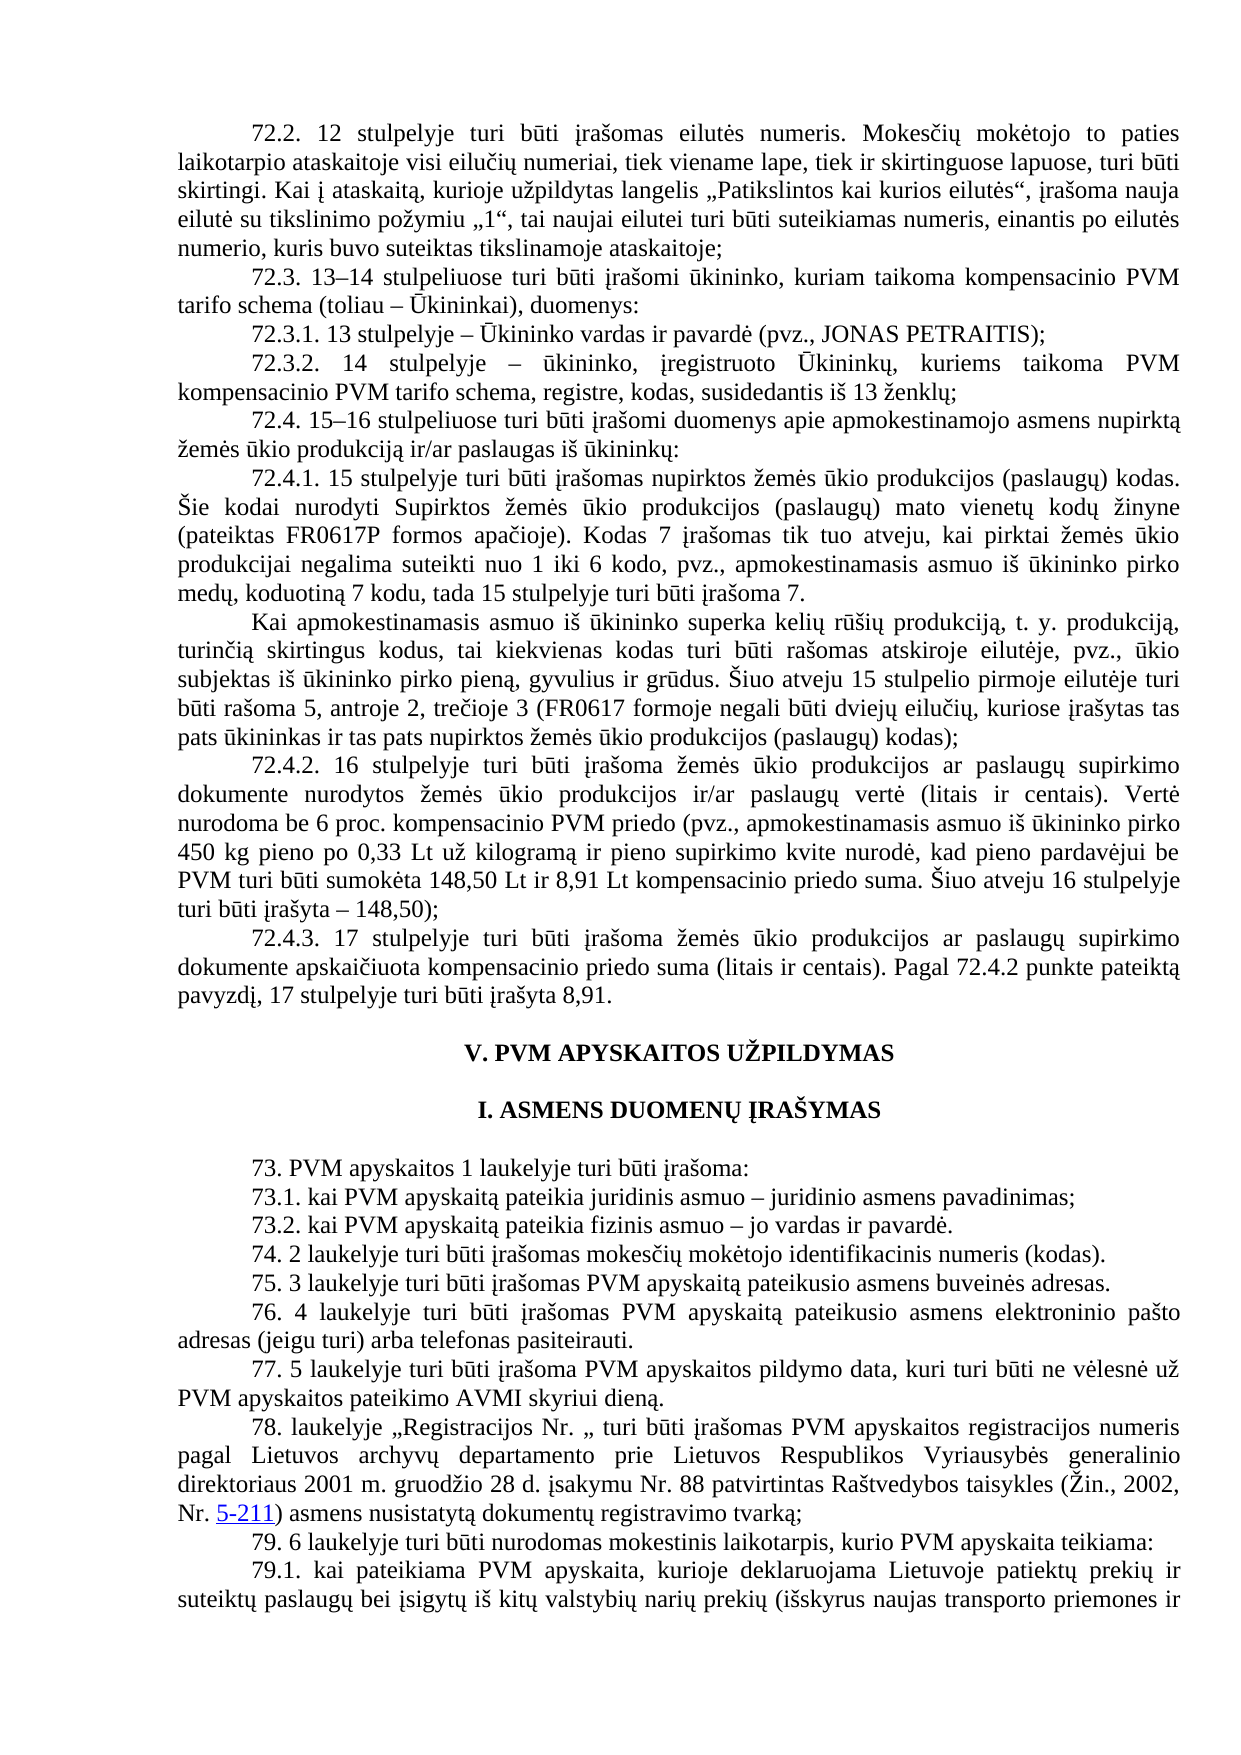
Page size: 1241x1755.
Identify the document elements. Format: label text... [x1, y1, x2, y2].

text 74. 2 laukelyje turi būti įrašomas mokesčių mokėtojo identifikacinis numeris (kodas). [177, 1239, 1181, 1268]
text 73.1. kai PVM apyskaitą pateikia juridinis asmuo – juridinio asmens pavadinimas; [177, 1182, 1181, 1211]
text 73.2. kai PVM apyskaitą pateikia fizinis asmuo – jo vardas ir pavardė. [177, 1211, 1181, 1239]
text 72.3. 13–14 stulpeliuose turi būti įrašomi ūkininko, kuriam taikoma kompensacinio PVM tarifo schema (toliau – Ūkininkai), duomenys: [177, 262, 1181, 319]
text 79.1. kai pateikiama PVM apyskaita, kurioje deklaruojama Lietuvoje patiektų prekių ir suteiktų paslaugų bei įsigytų iš kitų valstybių narių prekių (išskyrus naujas transporto priemones ir [177, 1556, 1181, 1613]
text Kai apmokestinamasis asmuo iš ūkininko superka kelių rūšių produkciją, t. y. produkciją, turinčią skirtingus kodus, tai kiekvienas kodas turi būti rašomas atskiroje eilutėje, pvz., ūkio subjektas iš ūkininko pirko pieną, gyvulius ir grūdus. Šiuo atveju 15 stulpelio pirmoje eilutėje turi būti rašoma 5, antroje 2, trečioje 3 (FR0617 formoje negali būti dviejų eilučių, kuriose įrašytas tas pats ūkininkas ir tas pats nupirktos žemės ūkio produkcijos (paslaugų) kodas); [177, 607, 1181, 751]
text I. ASMENS DUOMENŲ ĮRAŠYMAS [177, 1096, 1181, 1124]
text 79. 6 laukelyje turi būti nurodomas mokestinis laikotarpis, kurio PVM apyskaita teikiama: [177, 1527, 1181, 1556]
text 72.4. 15–16 stulpeliuose turi būti įrašomi duomenys apie apmokestinamojo asmens nupirktą žemės ūkio produkciją ir/ar paslaugas iš ūkininkų: [177, 406, 1181, 463]
text V. PVM APYSKAITOS UŽPILDYMAS [177, 1038, 1181, 1067]
text 72.2. 12 stulpelyje turi būti įrašomas eilutės numeris. Mokesčių mokėtojo to paties laikotarpio ataskaitoje visi eilučių numeriai, tiek viename lape, tiek ir skirtinguose lapuose, turi būti skirtingi. Kai į ataskaitą, kurioje užpildytas langelis „Patikslintos kai kurios eilutės“, įrašoma nauja eilutė su tikslinimo požymiu „1“, tai naujai eilutei turi būti suteikiamas numeris, einantis po eilutės numerio, kuris buvo suteiktas tikslinamoje ataskaitoje; [177, 118, 1181, 262]
text 72.3.1. 13 stulpelyje – Ūkininko vardas ir pavardė (pvz., JONAS PETRAITIS); [177, 319, 1181, 348]
text 77. 5 laukelyje turi būti įrašoma PVM apyskaitos pildymo data, kuri turi būti ne vėlesnė už PVM apyskaitos pateikimo AVMI skyriui dieną. [177, 1354, 1181, 1412]
text 78. laukelyje „Registracijos Nr. „ turi būti įrašomas PVM apyskaitos registracijos numeris pagal Lietuvos archyvų departamento prie Lietuvos Respublikos Vyriausybės generalinio direktoriaus 2001 m. gruodžio 28 d. įsakymu Nr. 88 patvirtintas Raštvedybos taisykles (Žin., 2002, Nr. 5-211) asmens nusistatytą dokumentų registravimo tvarką; [177, 1412, 1181, 1527]
text 72.4.2. 16 stulpelyje turi būti įrašoma žemės ūkio produkcijos ar paslaugų supirkimo dokumente nurodytos žemės ūkio produkcijos ir/ar paslaugų vertė (litais ir centais). Vertė nurodoma be 6 proc. kompensacinio PVM priedo (pvz., apmokestinamasis asmuo iš ūkininko pirko 450 kg pieno po 0,33 Lt už kilogramą ir pieno supirkimo kvite nurodė, kad pieno pardavėjui be PVM turi būti sumokėta 148,50 Lt ir 8,91 Lt kompensacinio priedo suma. Šiuo atveju 16 stulpelyje turi būti įrašyta – 148,50); [177, 751, 1181, 923]
text 76. 4 laukelyje turi būti įrašomas PVM apyskaitą pateikusio asmens elektroninio pašto adresas (jeigu turi) arba telefonas pasiteirauti. [177, 1297, 1181, 1354]
text 73. PVM apyskaitos 1 laukelyje turi būti įrašoma: [177, 1153, 1181, 1182]
text 72.4.1. 15 stulpelyje turi būti įrašomas nupirktos žemės ūkio produkcijos (paslaugų) kodas. Šie kodai nurodyti Supirktos žemės ūkio produkcijos (paslaugų) mato vienetų kodų žinyne (pateiktas FR0617P formos apačioje). Kodas 7 įrašomas tik tuo atveju, kai pirktai žemės ūkio produkcijai negalima suteikti nuo 1 iki 6 kodo, pvz., apmokestinamasis asmuo iš ūkininko pirko medų, koduotiną 7 kodu, tada 15 stulpelyje turi būti įrašoma 7. [177, 463, 1181, 607]
text 72.4.3. 17 stulpelyje turi būti įrašoma žemės ūkio produkcijos ar paslaugų supirkimo dokumente apskaičiuota kompensacinio priedo suma (litais ir centais). Pagal 72.4.2 punkte pateiktą pavyzdį, 17 stulpelyje turi būti įrašyta 8,91. [177, 923, 1181, 1009]
text 72.3.2. 14 stulpelyje – ūkininko, įregistruoto Ūkininkų, kuriems taikoma PVM kompensacinio PVM tarifo schema, registre, kodas, susidedantis iš 13 ženklų; [177, 348, 1181, 406]
text 75. 3 laukelyje turi būti įrašomas PVM apyskaitą pateikusio asmens buveinės adresas. [177, 1268, 1181, 1297]
